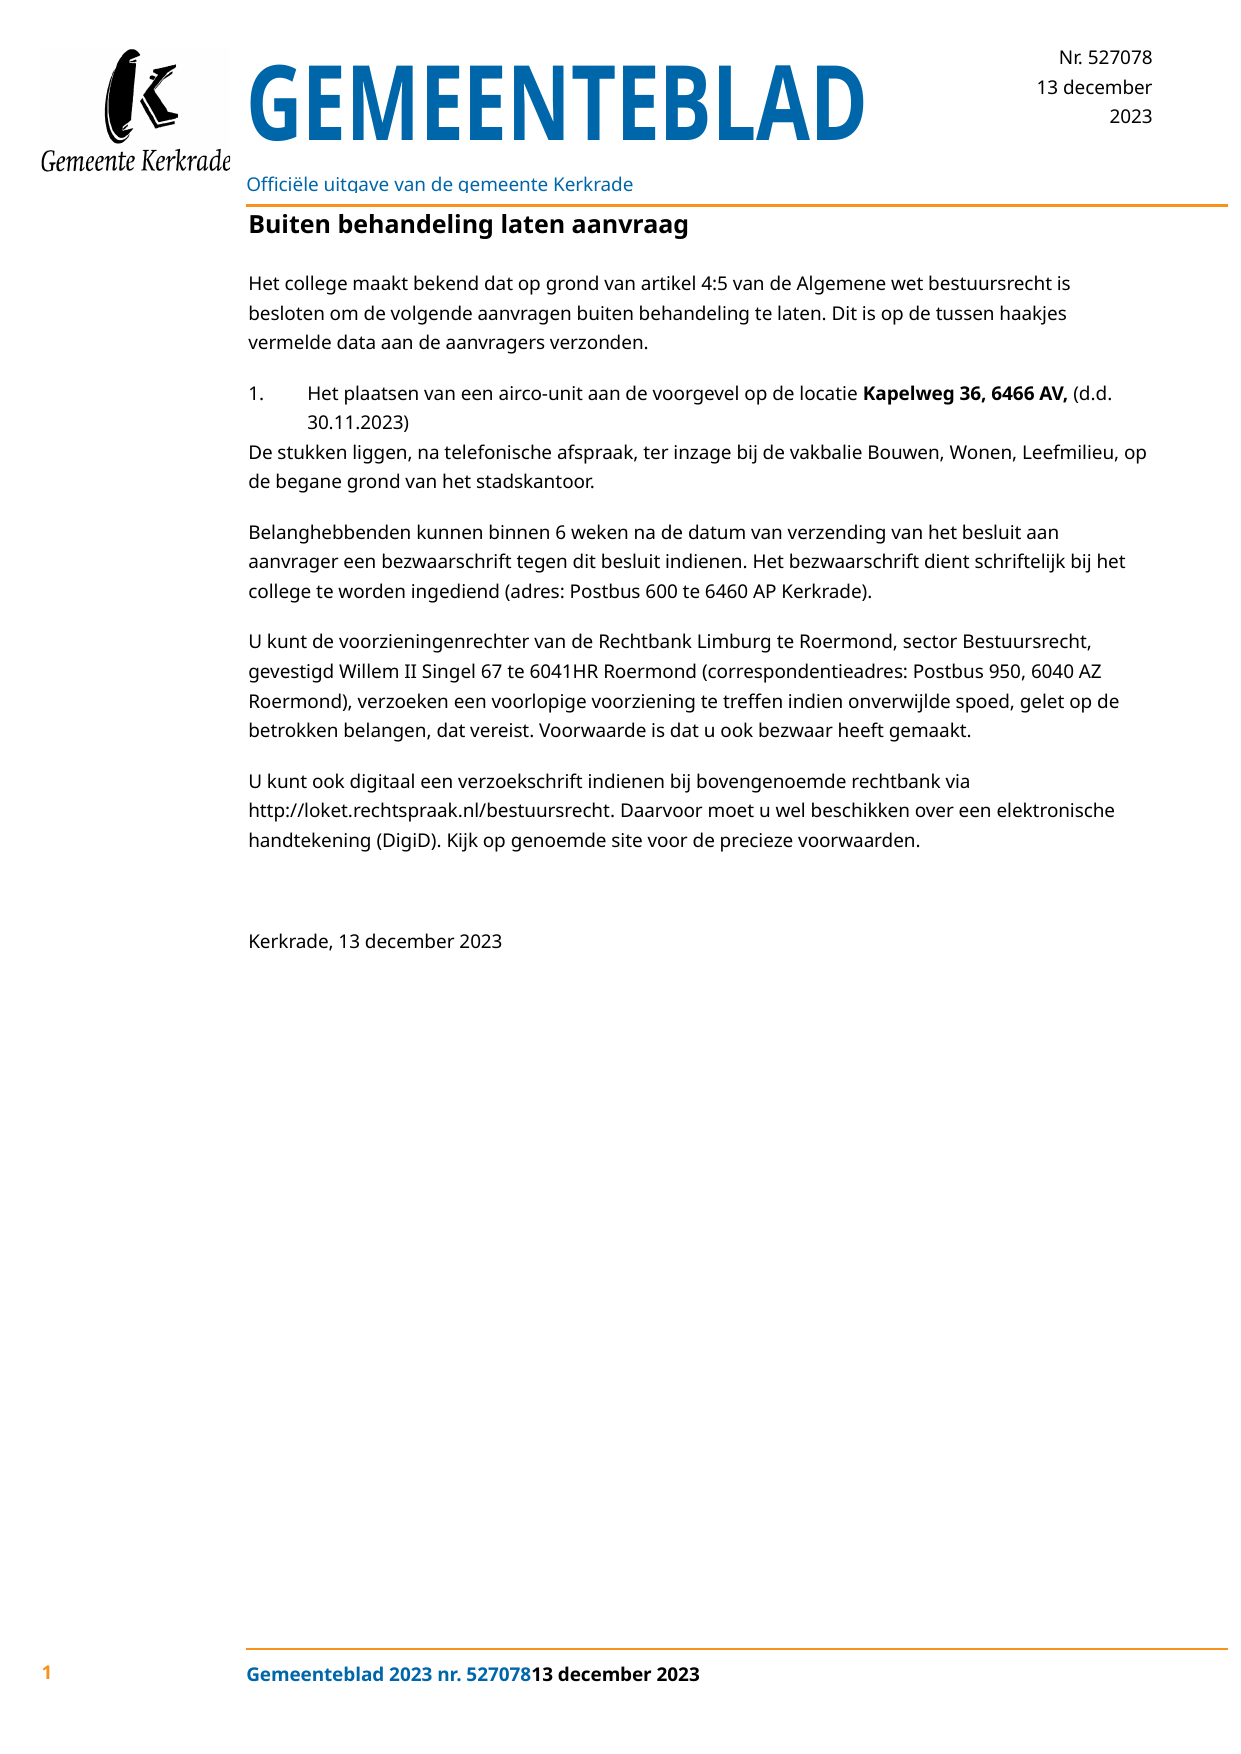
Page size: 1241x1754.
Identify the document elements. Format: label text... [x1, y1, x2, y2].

list Het plaatsen van een airco-unit aan de voorgevel op de locatie Kapelweg 36, 6466 AV, (d.d. 30.11.2023) [248, 380, 1152, 435]
text U kunt ook digitaal een verzoekschrift indienen bij bovengenoemde rechtbank via http://loket.rechtspraak.nl/bestuursrecht. Daarvoor moet u wel beschikken over een elektronische handtekening (DigiD). Kijk op genoemde site voor de precieze voorwaarden. [248, 768, 1152, 853]
text Belanghebbenden kunnen binnen 6 weken na de datum van verzending van het besluit aan aanvrager een bezwaarschrift tegen dit besluit indienen. Het bezwaarschrift dient schriftelijk bij het college te worden ingediend (adres: Postbus 600 te 6460 AP Kerkrade). [248, 519, 1152, 604]
text U kunt de voorzieningenrechter van de Rechtbank Limburg te Roermond, sector Bestuursrecht, gevestigd Willem II Singel 67 te 6041HR Roermond (correspondentieadres: Postbus 950, 6040 AZ Roermond), verzoeken een voorlopige voorziening te treffen indien onverwijlde spoed, gelet op de betrokken belangen, dat vereist. Voorwaarde is dat u ook bezwaar heeft gemaakt. [248, 629, 1152, 743]
text Kerkrade, 13 december 2023 [248, 928, 1152, 953]
text De stukken liggen, na telefonische afspraak, ter inzage bij de vakbalie Bouwen, Wonen, Leefmilieu, op de begane grond van het stadskantoor. [248, 439, 1152, 494]
picture [41, 47, 231, 172]
text Buiten behandeling laten aanvraag [248, 207, 1152, 241]
text Het college maakt bekend dat op grond van artikel 4:5 van de Algemene wet bestuursrecht is besloten om de volgende aanvragen buiten behandeling te laten. Dit is op de tussen haakjes vermelde data aan de aanvragers verzonden. [248, 270, 1152, 355]
